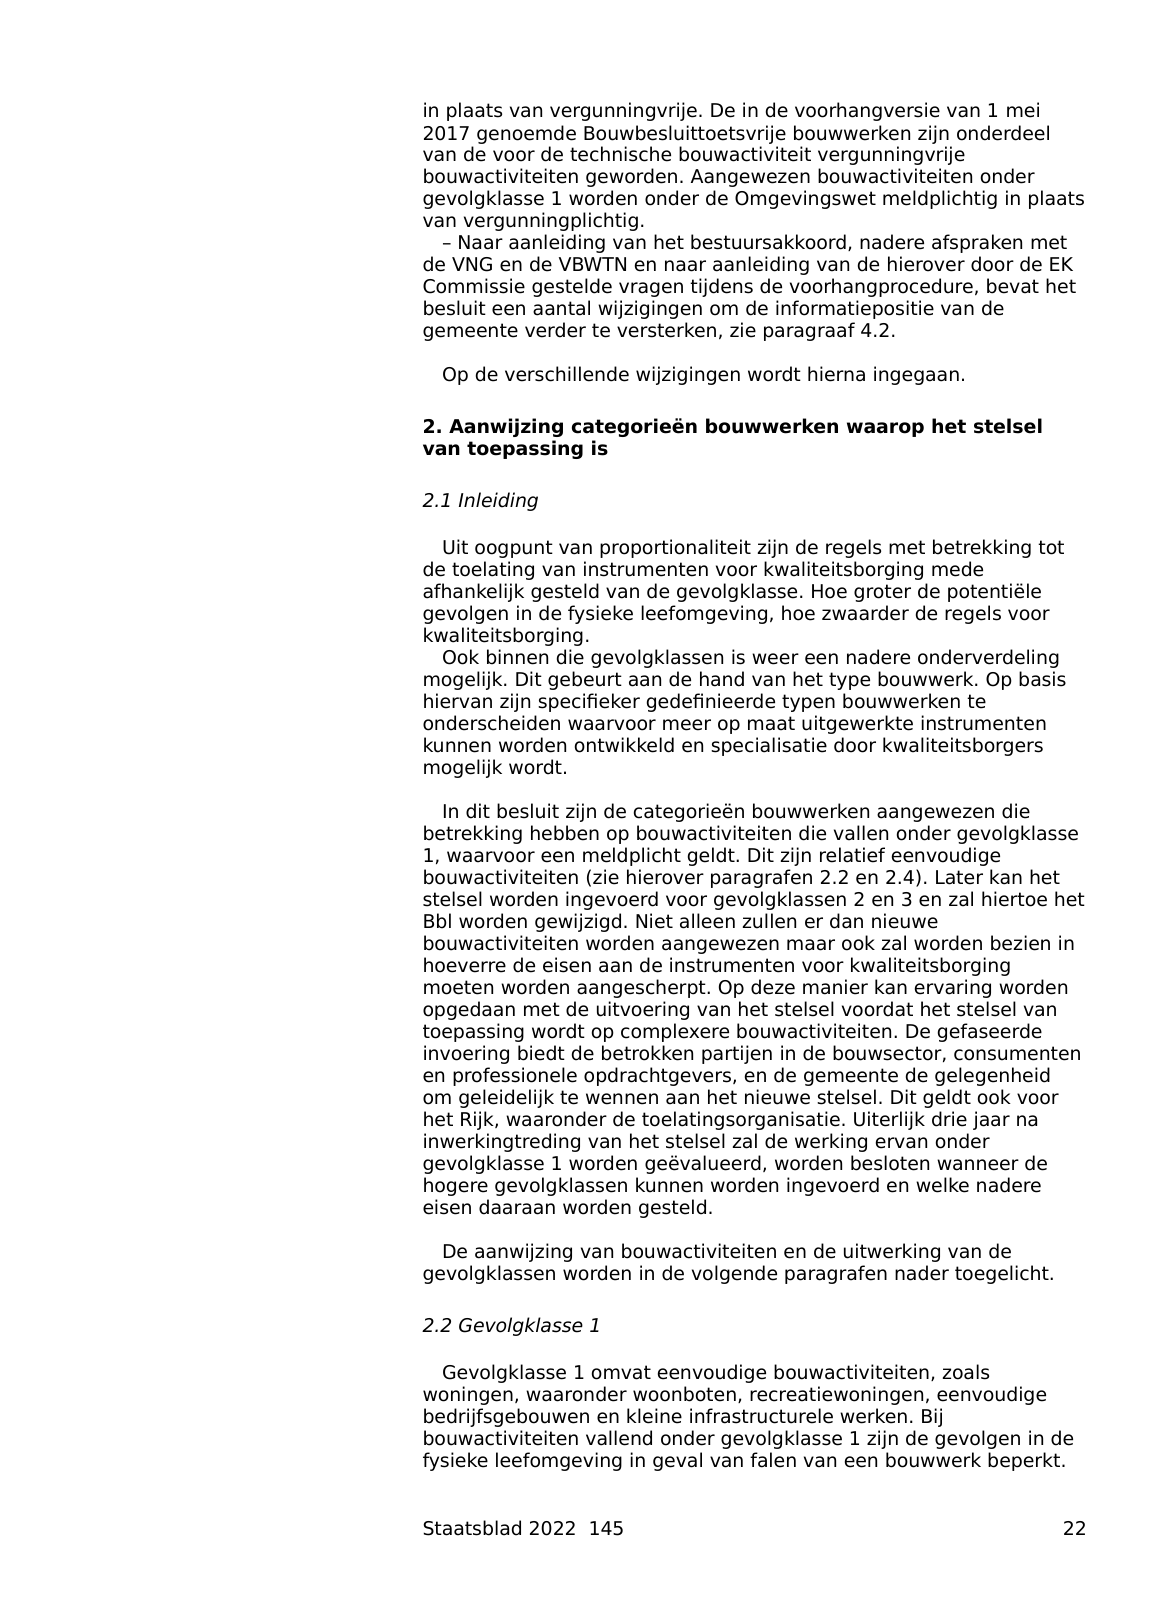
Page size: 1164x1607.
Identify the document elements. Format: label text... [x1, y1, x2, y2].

text Ook binnen die gevolgklassen is weer een nadere onderverdeling mogelijk. Dit gebeurt aan de hand van het type bouwwerk. Op basis hiervan zijn specifieker gedefinieerde typen bouwwerken te onderscheiden waarvoor meer op maat uitgewerkte instrumenten kunnen worden ontwikkeld en specialisatie door kwaliteitsborgers mogelijk wordt. [422, 647, 1087, 779]
text Op de verschillende wijzigingen wordt hierna ingegaan. [422, 364, 1087, 386]
subtitle 2.2 Gevolgklasse 1 [422, 1315, 1087, 1337]
text – Naar aanleiding van het bestuursakkoord, nadere afspraken met de VNG en de VBWTN en naar aanleiding van de hierover door de EK Commissie gestelde vragen tijdens de voorhangprocedure, bevat het besluit een aantal wijzigingen om de informatiepositie van de gemeente verder te versterken, zie paragraaf 4.2. [422, 232, 1087, 342]
text Uit oogpunt van proportionaliteit zijn de regels met betrekking tot de toelating van instrumenten voor kwaliteitsborging mede afhankelijk gesteld van de gevolgklasse. Hoe groter de potentiële gevolgen in de fysieke leefomgeving, hoe zwaarder de regels voor kwaliteitsborging. [422, 537, 1087, 647]
subtitle 2. Aanwijzing categorieën bouwwerken waarop het stelsel van toepassing is [422, 416, 1087, 460]
text in plaats van vergunningvrije. De in de voorhangversie van 1 mei 2017 genoemde Bouwbesluittoetsvrije bouwwerken zijn onderdeel van de voor de technische bouwactiviteit vergunningvrije bouwactiviteiten geworden. Aangewezen bouwactiviteiten onder gevolgklasse 1 worden onder de Omgevingswet meldplichtig in plaats van vergunningplichtig. [422, 100, 1087, 232]
text Gevolgklasse 1 omvat eenvoudige bouwactiviteiten, zoals woningen, waaronder woonboten, recreatiewoningen, eenvoudige bedrijfsgebouwen en kleine infrastructurele werken. Bij bouwactiviteiten vallend onder gevolgklasse 1 zijn de gevolgen in de fysieke leefomgeving in geval van falen van een bouwwerk beperkt. [422, 1362, 1087, 1472]
text In dit besluit zijn de categorieën bouwwerken aangewezen die betrekking hebben op bouwactiviteiten die vallen onder gevolgklasse 1, waarvoor een meldplicht geldt. Dit zijn relatief eenvoudige bouwactiviteiten (zie hierover paragrafen 2.2 en 2.4). Later kan het stelsel worden ingevoerd voor gevolgklassen 2 en 3 en zal hiertoe het Bbl worden gewijzigd. Niet alleen zullen er dan nieuwe bouwactiviteiten worden aangewezen maar ook zal worden bezien in hoeverre de eisen aan de instrumenten voor kwaliteitsborging moeten worden aangescherpt. Op deze manier kan ervaring worden opgedaan met de uitvoering van het stelsel voordat het stelsel van toepassing wordt op complexere bouwactiviteiten. De gefaseerde invoering biedt de betrokken partijen in de bouwsector, consumenten en professionele opdrachtgevers, en de gemeente de gelegenheid om geleidelijk te wennen aan het nieuwe stelsel. Dit geldt ook voor het Rijk, waaronder de toelatingsorganisatie. Uiterlijk drie jaar na inwerkingtreding van het stelsel zal de werking ervan onder gevolgklasse 1 worden geëvalueerd, worden besloten wanneer de hogere gevolgklassen kunnen worden ingevoerd en welke nadere eisen daaraan worden gesteld. [422, 801, 1087, 1219]
text De aanwijzing van bouwactiviteiten en de uitwerking van de gevolgklassen worden in de volgende paragrafen nader toegelicht. [422, 1241, 1087, 1285]
subtitle 2.1 Inleiding [422, 490, 1087, 512]
